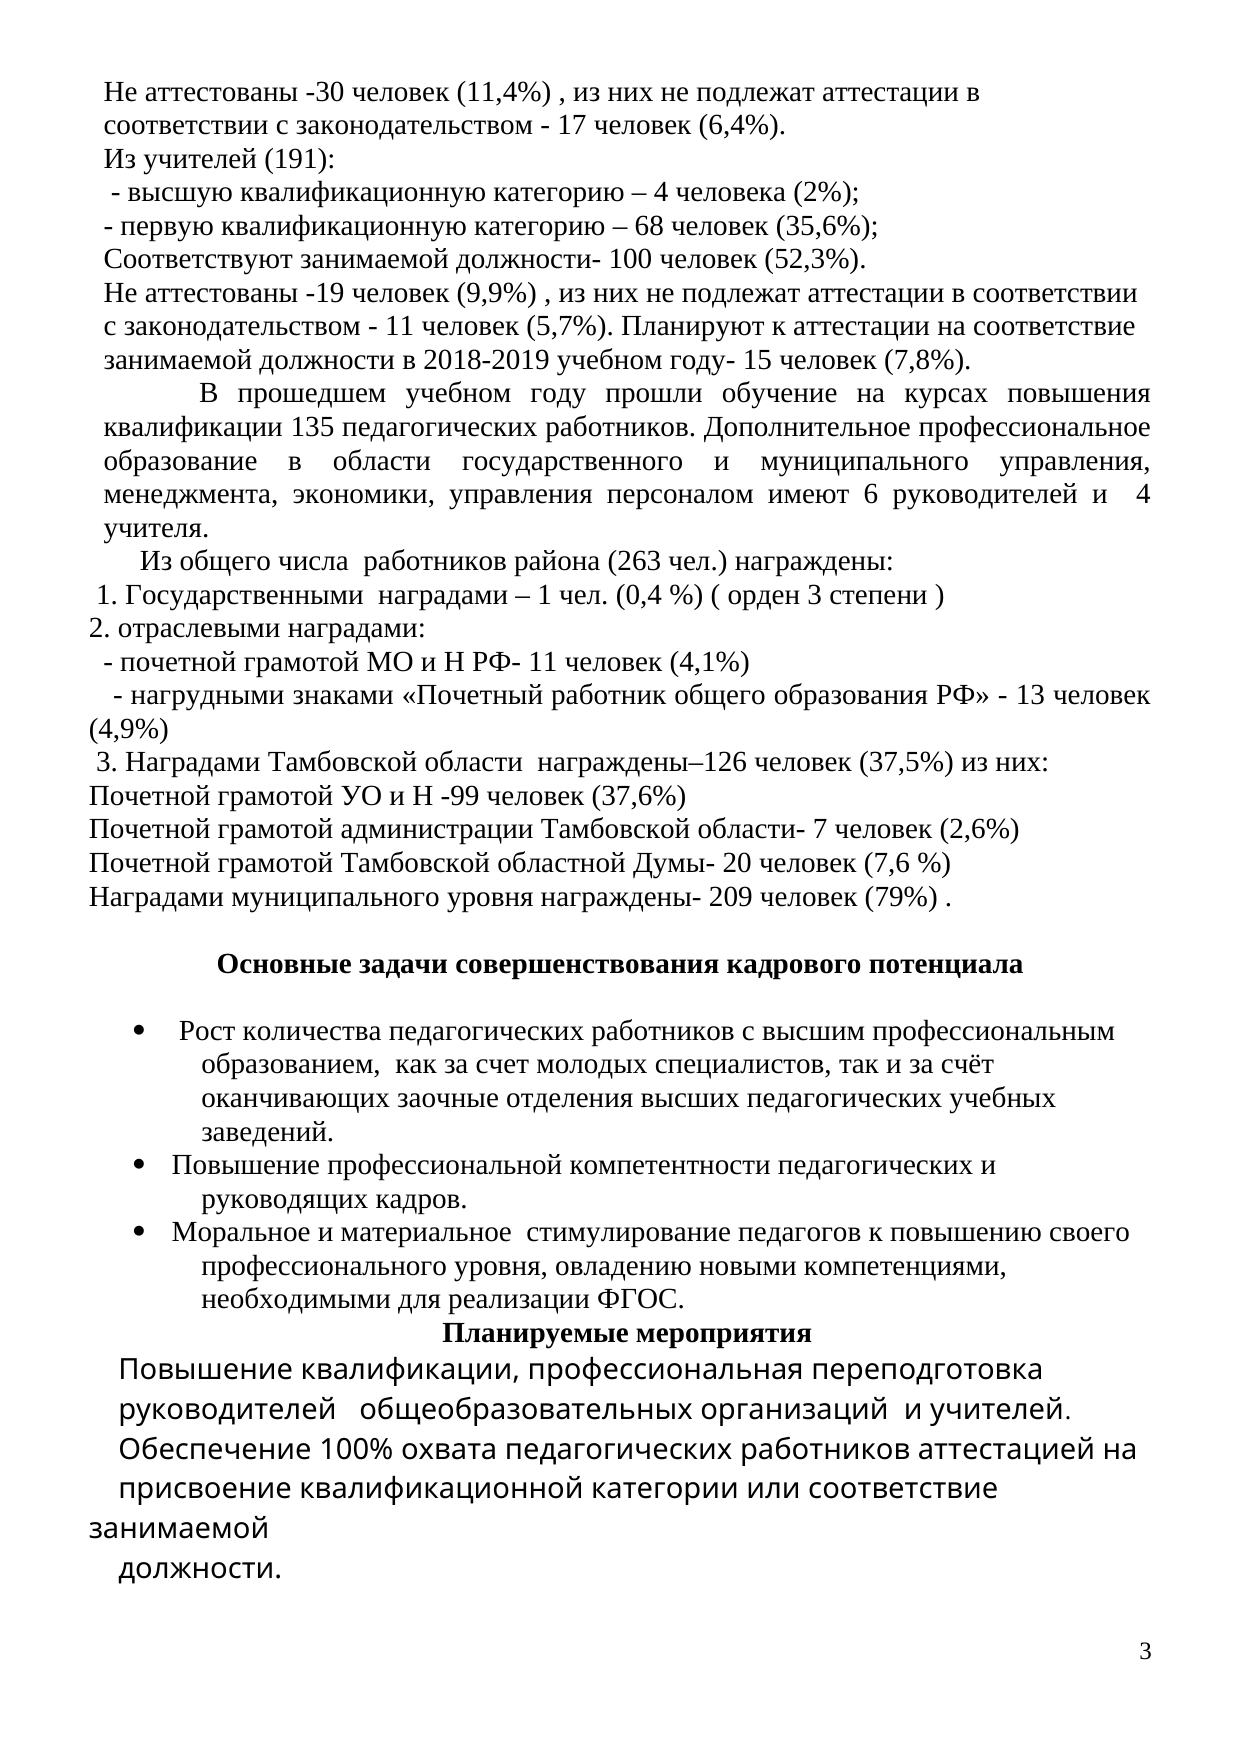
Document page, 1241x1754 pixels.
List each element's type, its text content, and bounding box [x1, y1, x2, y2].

text Повышение квалификации, профессиональная переподготовка руководителей общеобразовательных организаций и учителей. [118, 1349, 1152, 1428]
text - высшую квалификационную категорию – 4 человека (2%); [103, 174, 1152, 208]
text Не аттестованы -30 человек (11,4%) , из них не подлежат аттестации в соответствии с законодательством - 17 человек (6,4%). [103, 74, 1152, 141]
list Рост количества педагогических работников с высшим профессиональным образованием, как за счет молодых специалистов, так и за счёт оканчивающих заочные отделения высших педагогических учебных заведений. [134, 1013, 1152, 1147]
text - первую квалификационную категорию – 68 человек (35,6%); [103, 208, 1152, 241]
text Из общего числа работников района (263 чел.) награждены: [88, 543, 1152, 577]
text Почетной грамотой Тамбовской областной Думы- 20 человек (7,6 %) [88, 845, 1152, 879]
text 1. Государственными наградами – 1 чел. (0,4 %) ( орден 3 степени ) [88, 577, 1152, 610]
text Основные задачи совершенствования кадрового потенциала [88, 946, 1152, 979]
text - нагрудными знаками «Почетный работник общего образования РФ» - 13 человек (4,9%) [88, 677, 1152, 744]
text - почетной грамотой МО и Н РФ- 11 человек (4,1%) [88, 644, 1152, 677]
text должности. [88, 1547, 1152, 1587]
text Не аттестованы -19 человек (9,9%) , из них не подлежат аттестации в соответствии с законодательством - 11 человек (5,7%). Планируют к аттестации на соответствие занимаемой должности в 2018-2019 учебном году- 15 человек (7,8%). [103, 275, 1152, 376]
text Почетной грамотой администрации Тамбовской области- 7 человек (2,6%) [88, 812, 1152, 845]
text Из учителей (191): [103, 141, 1152, 174]
text Наградами муниципального уровня награждены- 209 человек (79%) . [88, 879, 1152, 912]
text Обеспечение 100% охвата педагогических работников аттестацией на [88, 1428, 1152, 1468]
text Соответствуют занимаемой должности- 100 человек (52,3%). [103, 241, 1152, 275]
text 3. Наградами Тамбовской области награждены–126 человек (37,5%) из них: [88, 744, 1152, 778]
list Повышение профессиональной компетентности педагогических и руководящих кадров. [134, 1147, 1152, 1214]
text 2. отраслевыми наградами: [88, 610, 1152, 644]
text Почетной грамотой УО и Н -99 человек (37,6%) [88, 778, 1152, 812]
text В прошедшем учебном году прошли обучение на курсах повышения квалификации 135 педагогических работников. Дополнительное профессиональное образование в области государственного и муниципального управления, менеджмента, экономики, управления персоналом имеют 6 руководителей и 4 учителя. [103, 376, 1152, 543]
text Планируемые мероприятия [102, 1315, 1152, 1349]
list Моральное и материальное стимулирование педагогов к повышению своего профессионального уровня, овладению новыми компетенциями, необходимыми для реализации ФГОС. [134, 1214, 1152, 1315]
text присвоение квалификационной категории или соответствие занимаемой [88, 1468, 1152, 1547]
